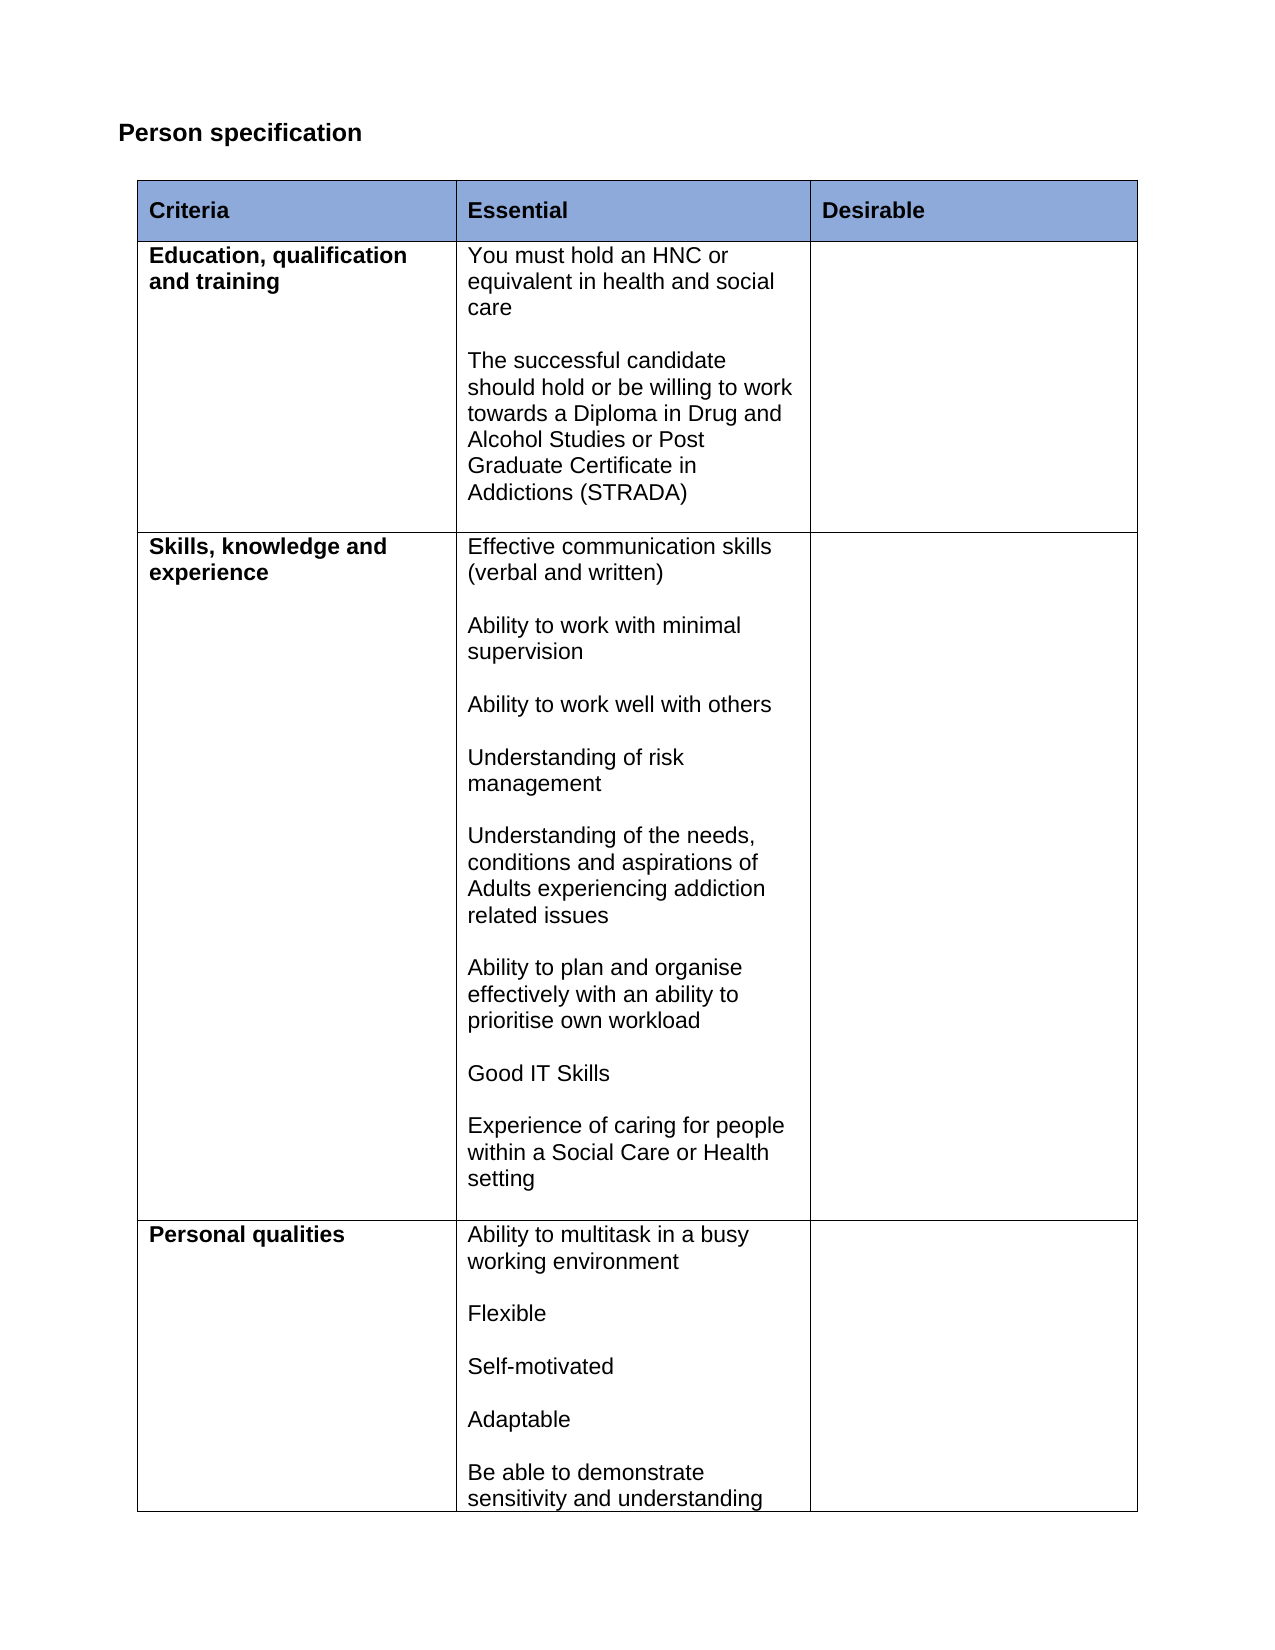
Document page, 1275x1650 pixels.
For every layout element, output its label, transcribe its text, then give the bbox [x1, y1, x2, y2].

table_cell Personal qualities [138, 1221, 456, 1511]
table_cell Effective communication skills (verbal and written) Ability to work with minimal supervision Ability to work well with others Understanding of risk management Understanding of the needs, conditions and aspirations of Adults experiencing addiction related issues Ability to plan and organise effectively with an ability to prioritise own workload Good IT Skills Experience of caring for people within a Social Care or Health setting [457, 533, 810, 1220]
table_cell You must hold an HNC or equivalent in health and social care The successful candidate should hold or be willing to work towards a Diploma in Drug and Alcohol Studies or Post Graduate Certificate in Addictions (STRADA) [457, 242, 810, 532]
table_header Desirable [811, 181, 1137, 241]
table_cell [811, 533, 1137, 1220]
subtitle Person specification [118, 118, 1157, 147]
table_cell Education, qualification and training [138, 242, 456, 532]
table_cell [811, 1221, 1137, 1511]
table_cell Skills, knowledge and experience [138, 533, 456, 1220]
table_cell [811, 242, 1137, 532]
table_cell Ability to multitask in a busy working environment Flexible Self-motivated Adaptable Be able to demonstrate sensitivity and understanding [457, 1221, 810, 1511]
table_header Criteria [138, 181, 456, 241]
table_header Essential [457, 181, 810, 241]
